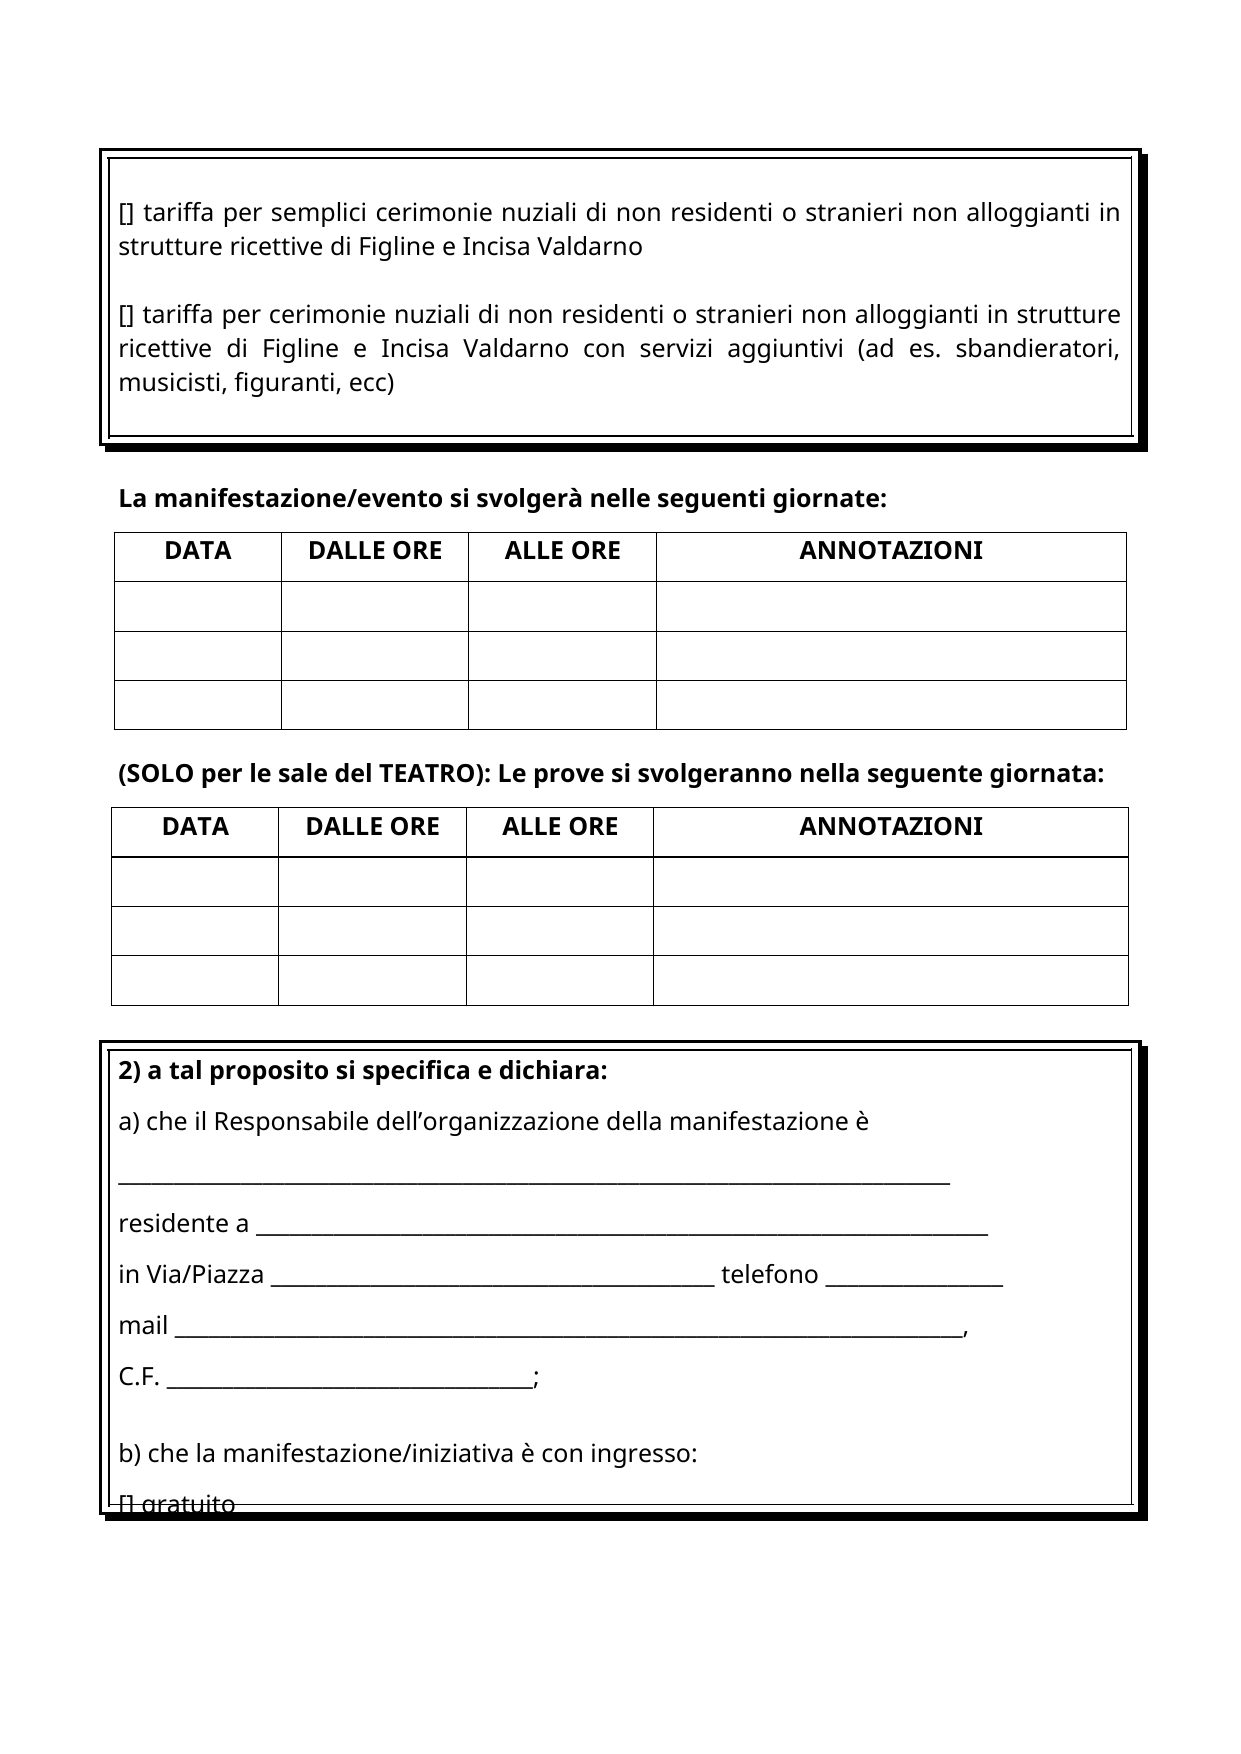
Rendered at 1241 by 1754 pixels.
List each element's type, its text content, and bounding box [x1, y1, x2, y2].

table_cell [469, 681, 656, 729]
table_cell [115, 582, 281, 631]
text in Via/Piazza ________________________________________ telefono ________________ [110, 1244, 1131, 1291]
table_cell [469, 632, 656, 680]
table_cell [467, 858, 653, 906]
table_cell [282, 582, 468, 631]
text 2) a tal proposito si specifica e dichiara: [102, 1043, 1138, 1087]
table_cell [654, 907, 1128, 955]
table_cell [654, 858, 1128, 906]
text La manifestazione/evento si svolgerà nelle seguenti giornate: [118, 481, 1122, 515]
table_cell [279, 858, 466, 906]
table_cell [469, 582, 656, 631]
table_cell [282, 681, 468, 729]
text [] tariffa per semplici cerimonie nuziali di non residenti o stranieri non alloggianti in strutture ricettive di Figline e Incisa Valdarno [118, 195, 1122, 263]
table_cell [115, 681, 281, 729]
table_header ANNOTAZIONI [657, 533, 1126, 581]
text residente a __________________________________________________________________ [110, 1193, 1131, 1240]
text mail _______________________________________________________________________, [110, 1295, 1131, 1342]
table_cell [112, 907, 278, 955]
table_header DALLE ORE [282, 533, 468, 581]
text b) che la manifestazione/iniziativa è con ingresso: [110, 1423, 1131, 1470]
text [] gratuito [102, 1474, 120, 1512]
text [] gratuito [232, 1474, 1138, 1512]
table_cell [112, 858, 278, 906]
text [] gratuito [110, 1474, 1131, 1504]
table_cell [112, 956, 278, 1004]
table_cell [282, 632, 468, 680]
text (SOLO per le sale del TEATRO): Le prove si svolgeranno nella seguente giornata: [118, 756, 1122, 790]
table_cell [654, 956, 1128, 1004]
table_header DATA [115, 533, 281, 581]
text C.F. _________________________________; [110, 1346, 1131, 1393]
table_cell [657, 681, 1126, 729]
table_header DATA [112, 808, 278, 856]
text [] tariffa per cerimonie nuziali di non residenti o stranieri non alloggianti in strutture ricettive di Figline e Incisa Valdarno con servizi aggiuntivi (ad es. sbandieratori, musicisti, figuranti, ecc) [118, 297, 1122, 399]
table_header ANNOTAZIONI [654, 808, 1128, 856]
table_cell [279, 907, 466, 955]
text a) che il Responsabile dell’organizzazione della manifestazione è ___________________________________________________________________________ [110, 1091, 1131, 1189]
table_header ALLE ORE [467, 808, 653, 856]
table_header ALLE ORE [469, 533, 656, 581]
table_header DALLE ORE [279, 808, 466, 856]
table_cell [657, 632, 1126, 680]
table_cell [115, 632, 281, 680]
table_cell [467, 956, 653, 1004]
table_cell [279, 956, 466, 1004]
table_cell [657, 582, 1126, 631]
table_cell [467, 907, 653, 955]
